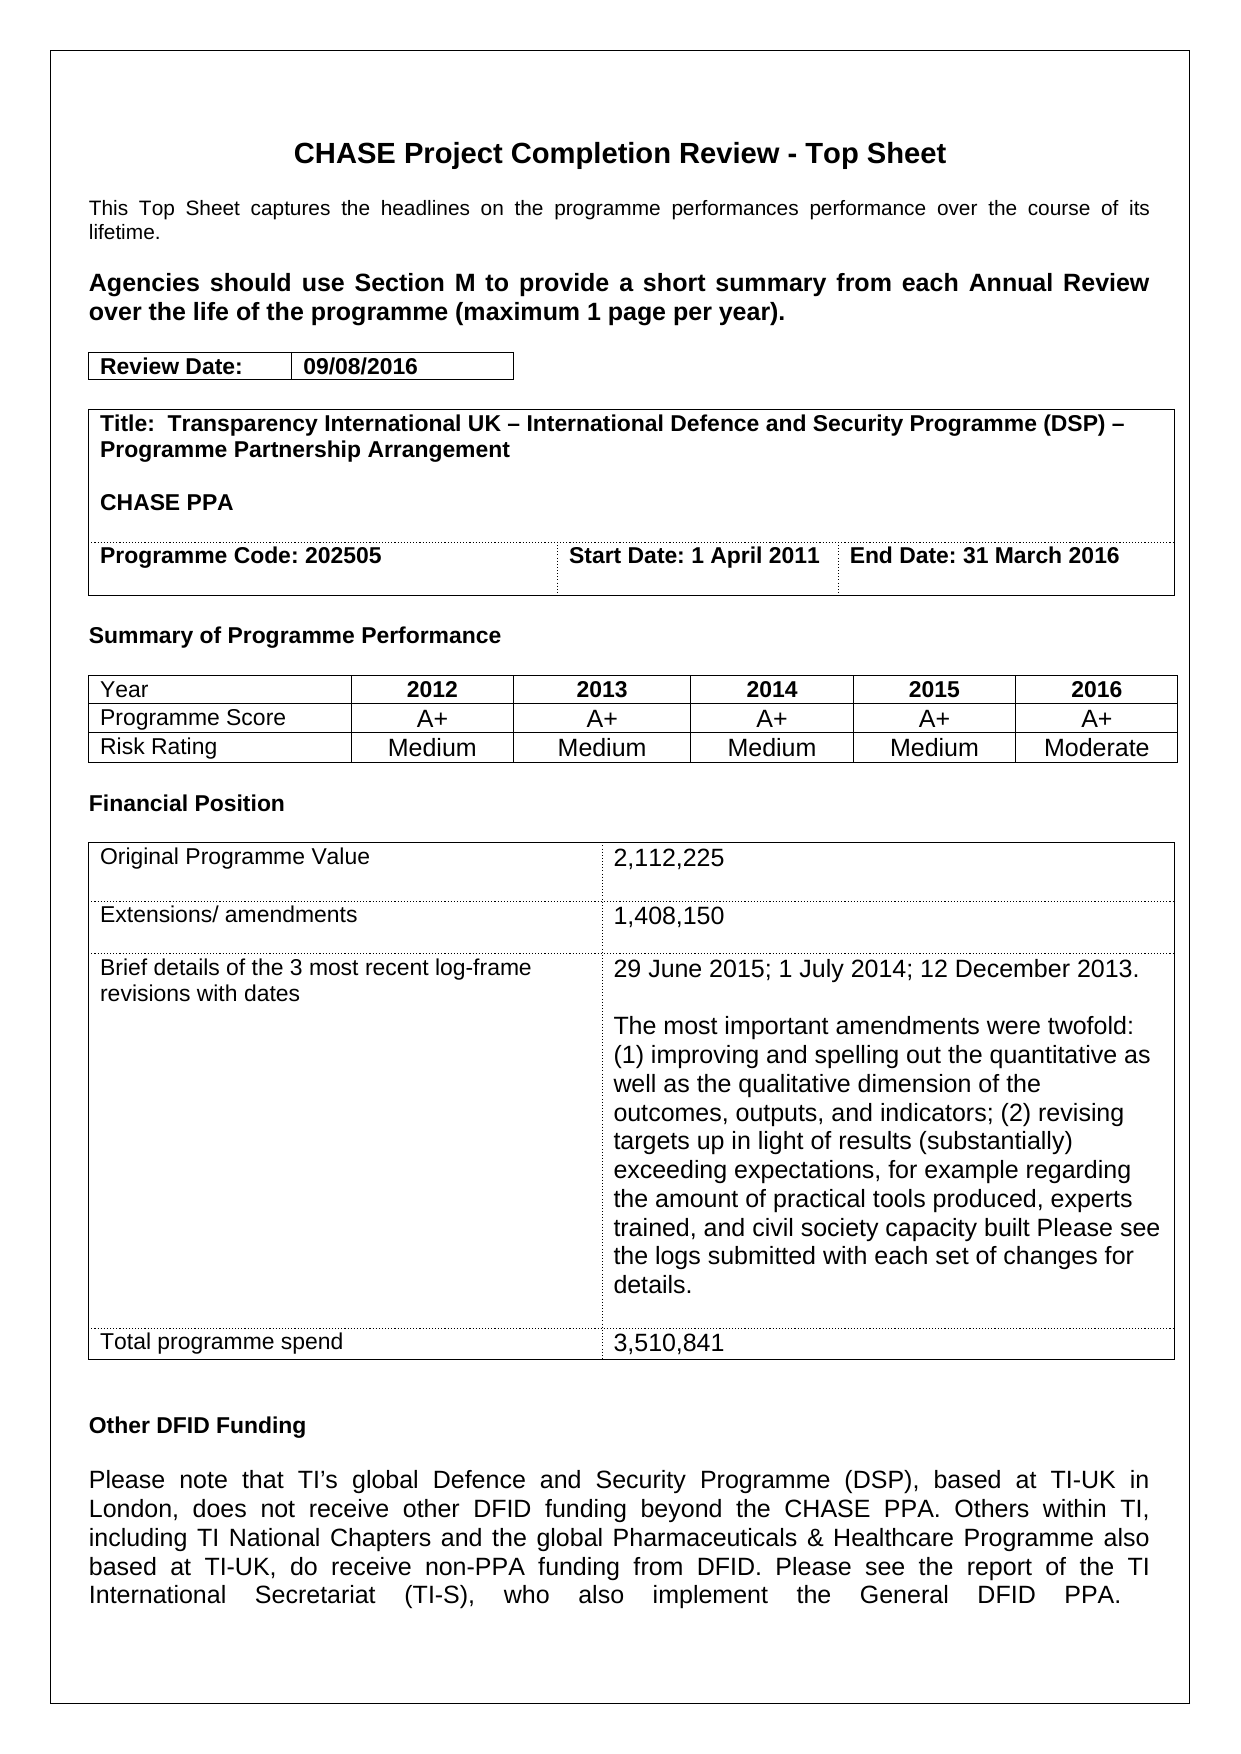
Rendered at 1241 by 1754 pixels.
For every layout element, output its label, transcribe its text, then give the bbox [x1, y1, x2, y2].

table_cell A+ [352, 704, 513, 732]
table_cell 3,510,841 [602, 1328, 1174, 1359]
table_cell A+ [1016, 704, 1177, 732]
table_cell Risk Rating [89, 733, 351, 762]
table_cell 29 June 2015; 1 July 2014; 12 December 2013. The most important amendments were twofold: (1) improving and spelling out the quantitative as well as the qualitative dimension of the outcomes, outputs, and indicators; (2) revising targets up in light of results (substantially) exceeding expectations, for example regarding the amount of practical tools produced, experts trained, and civil society capacity built Please see the logs submitted with each set of changes for details. [602, 953, 1174, 1327]
table_header 2,112,225 [602, 843, 1174, 901]
text This Top Sheet captures the headlines on the programme performances performance over the course of its lifetime. [89, 196, 1152, 244]
table_cell Medium [352, 733, 513, 762]
table_cell Programme Code: 202505 [89, 542, 558, 595]
table_cell Programme Score [89, 704, 351, 732]
text Other DFID Funding [89, 1412, 1152, 1439]
table_header 2015 [854, 676, 1015, 702]
table_header Year [89, 676, 351, 702]
table_header Title: Transparency International UK – International Defence and Security Programme (DSP) – Programme Partnership Arrangement CHASE PPA [89, 410, 1174, 542]
table_cell Extensions/ amendments [89, 901, 602, 953]
table_header 2013 [514, 676, 690, 702]
text Agencies should use Section M to provide a short summary from each Annual Review over the life of the programme (maximum 1 page per year). [89, 268, 1152, 325]
table_cell Medium [691, 733, 853, 762]
text Summary of Programme Performance [89, 622, 1152, 649]
table_cell Medium [514, 733, 690, 762]
table_cell A+ [691, 704, 853, 732]
table_header Original Programme Value [89, 843, 602, 901]
table_cell A+ [514, 704, 690, 732]
table_header 2012 [352, 676, 513, 702]
table_cell Total programme spend [89, 1328, 602, 1359]
table_cell End Date: 31 March 2016 [838, 542, 1174, 595]
table_cell Moderate [1016, 733, 1177, 762]
table_cell Brief details of the 3 most recent log-frame revisions with dates [89, 953, 602, 1327]
text Financial Position [89, 789, 1152, 816]
table_cell Start Date: 1 April 2011 [558, 542, 838, 595]
table_cell 1,408,150 [602, 901, 1174, 953]
table_header Review Date: [89, 353, 291, 379]
table_header 2014 [691, 676, 853, 702]
table_cell Medium [854, 733, 1015, 762]
text Please note that TI’s global Defence and Security Programme (DSP), based at TI-UK in London, does not receive other DFID funding beyond the CHASE PPA. Others within TI, including TI National Chapters and the global Pharmaceuticals & Healthcare Programme also based at TI-UK, do receive non-PPA funding from DFID. Please see the report of the TI International Secretariat (TI-S), who also implement the General DFID PPA. [89, 1465, 1152, 1609]
table_cell A+ [854, 704, 1015, 732]
table_header 2016 [1016, 676, 1177, 702]
table_header 09/08/2016 [292, 353, 513, 379]
text CHASE Project Completion Review - Top Sheet [89, 136, 1152, 170]
